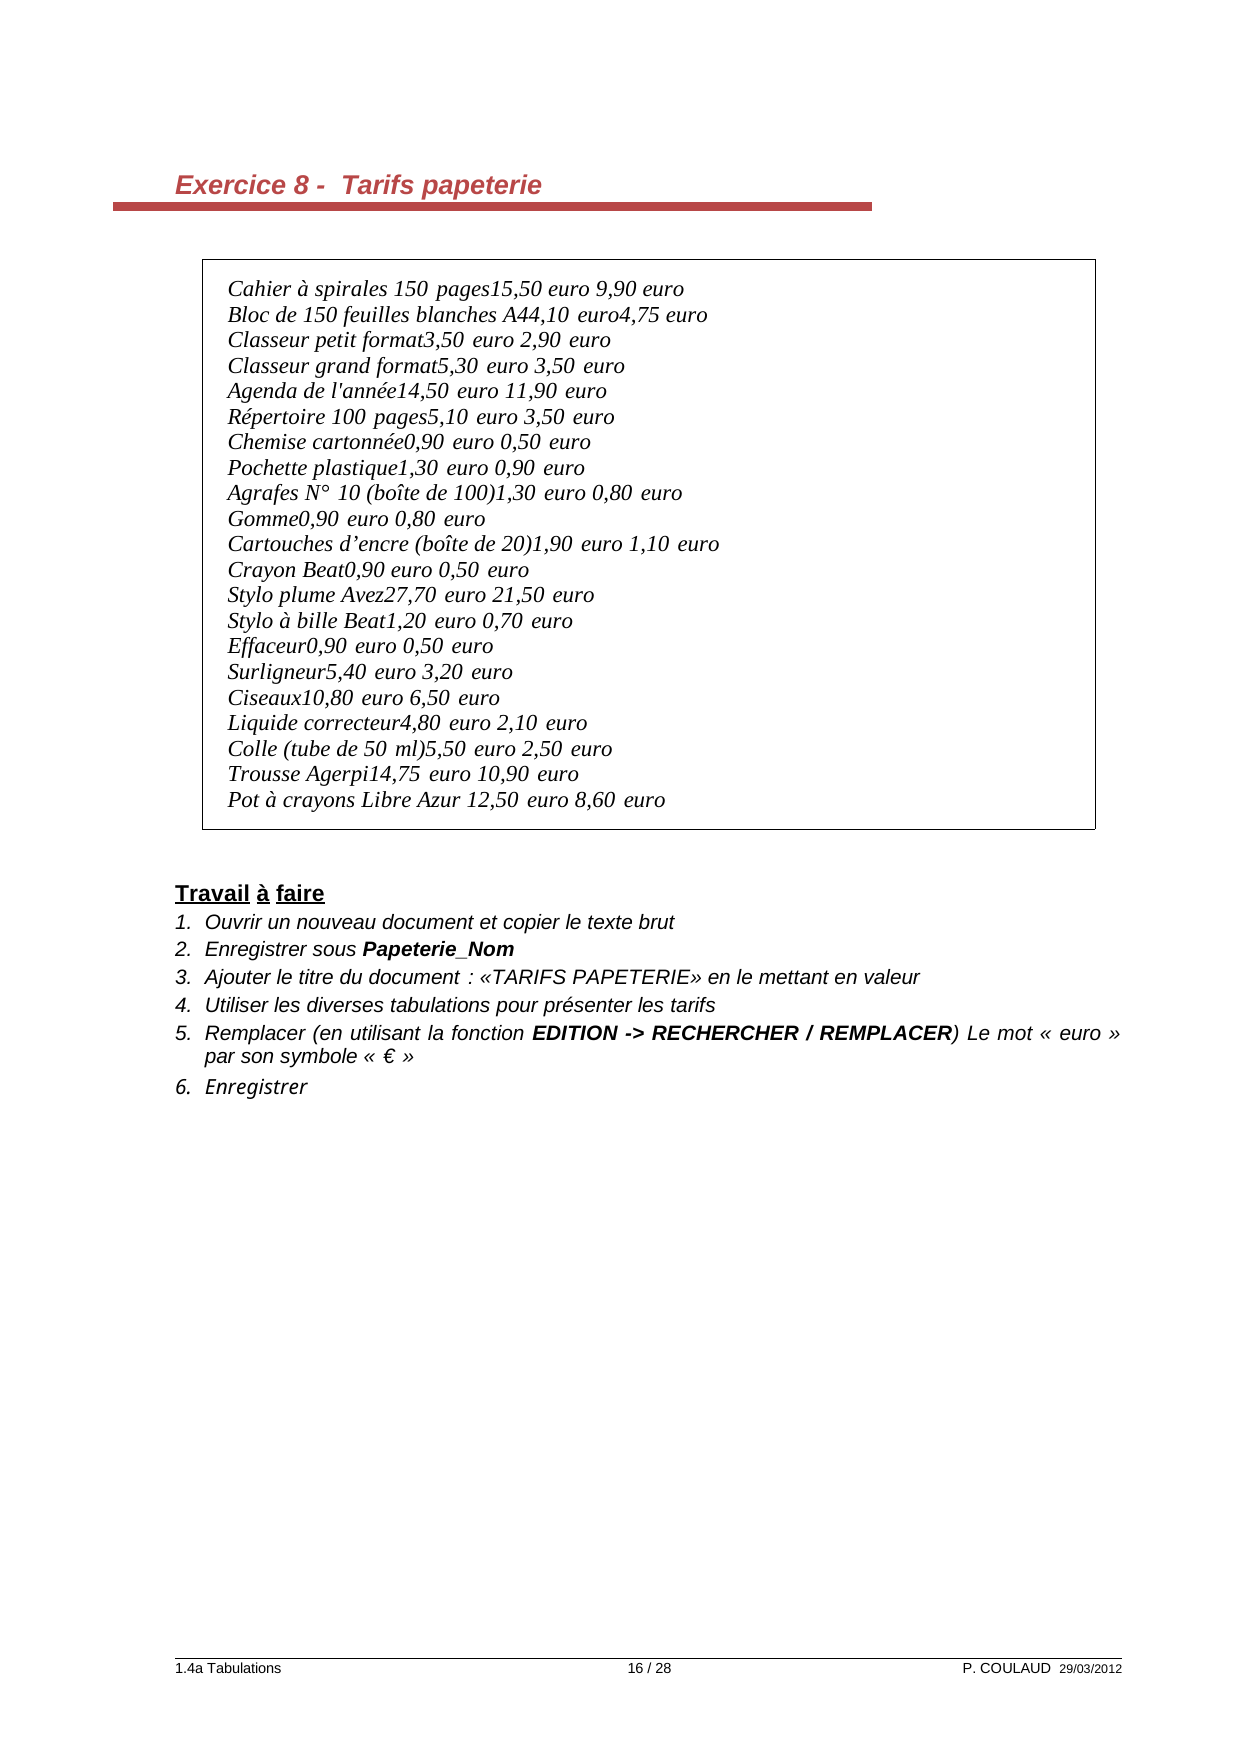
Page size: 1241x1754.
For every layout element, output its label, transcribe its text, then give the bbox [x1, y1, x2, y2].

text Trousse Agerpi14,75 euro 10,90 euro [203, 744, 1095, 770]
text Effaceur0,90 euro 0,50 euro [203, 617, 1095, 642]
text Pot à crayons Libre Azur 12,50 euro 8,60 euro [203, 770, 1095, 829]
text Pochette plastique1,30 euro 0,90 euro [203, 438, 1095, 463]
text Cahier à spirales 150 pages15,50 euro 9,90 euro [203, 260, 1095, 285]
list Ouvrir un nouveau document et copier le texte brut [175, 910, 1122, 934]
list Enregistrer [175, 1072, 1122, 1101]
text Chemise cartonnée0,90 euro 0,50 euro [203, 412, 1095, 438]
text Répertoire 100 pages5,10 euro 3,50 euro [203, 387, 1095, 412]
text Cartouches d’encre (boîte de 20)1,90 euro 1,10 euro [203, 514, 1095, 540]
list Enregistrer sous Papeterie_Nom [175, 938, 1122, 961]
text Ciseaux10,80 euro 6,50 euro [203, 668, 1095, 693]
text Classeur grand format5,30 euro 3,50 euro [203, 336, 1095, 361]
text Stylo plume Avez27,70 euro 21,50 euro [203, 566, 1095, 591]
text Bloc de 150 feuilles blanches A44,10 euro4,75 euro [203, 285, 1095, 310]
text Gomme0,90 euro 0,80 euro [203, 489, 1095, 514]
text Crayon Beat0,90 euro 0,50 euro [203, 540, 1095, 566]
text Liquide correcteur4,80 euro 2,10 euro [203, 693, 1095, 719]
list Remplacer (en utilisant la fonction EDITION -> RECHERCHER / REMPLACER) Le mot « euro » par son symbole « € » [175, 1021, 1122, 1068]
text Agrafes N° 10 (boîte de 100)1,30 euro 0,80 euro [203, 463, 1095, 489]
subtitle Travail à faire [175, 880, 1122, 906]
subtitle Tarifs papeterie [112, 167, 872, 211]
text Classeur petit format3,50 euro 2,90 euro [203, 310, 1095, 336]
list Ajouter le titre du document : «TARIFS PAPETERIE» en le mettant en valeur [175, 966, 1122, 989]
text Colle (tube de 50 ml)5,50 euro 2,50 euro [203, 719, 1095, 744]
text Surligneur5,40 euro 3,20 euro [203, 642, 1095, 668]
list Utiliser les diverses tabulations pour présenter les tarifs [175, 993, 1122, 1017]
text Agenda de l'année14,50 euro 11,90 euro [203, 361, 1095, 387]
text Stylo à bille Beat1,20 euro 0,70 euro [203, 591, 1095, 617]
